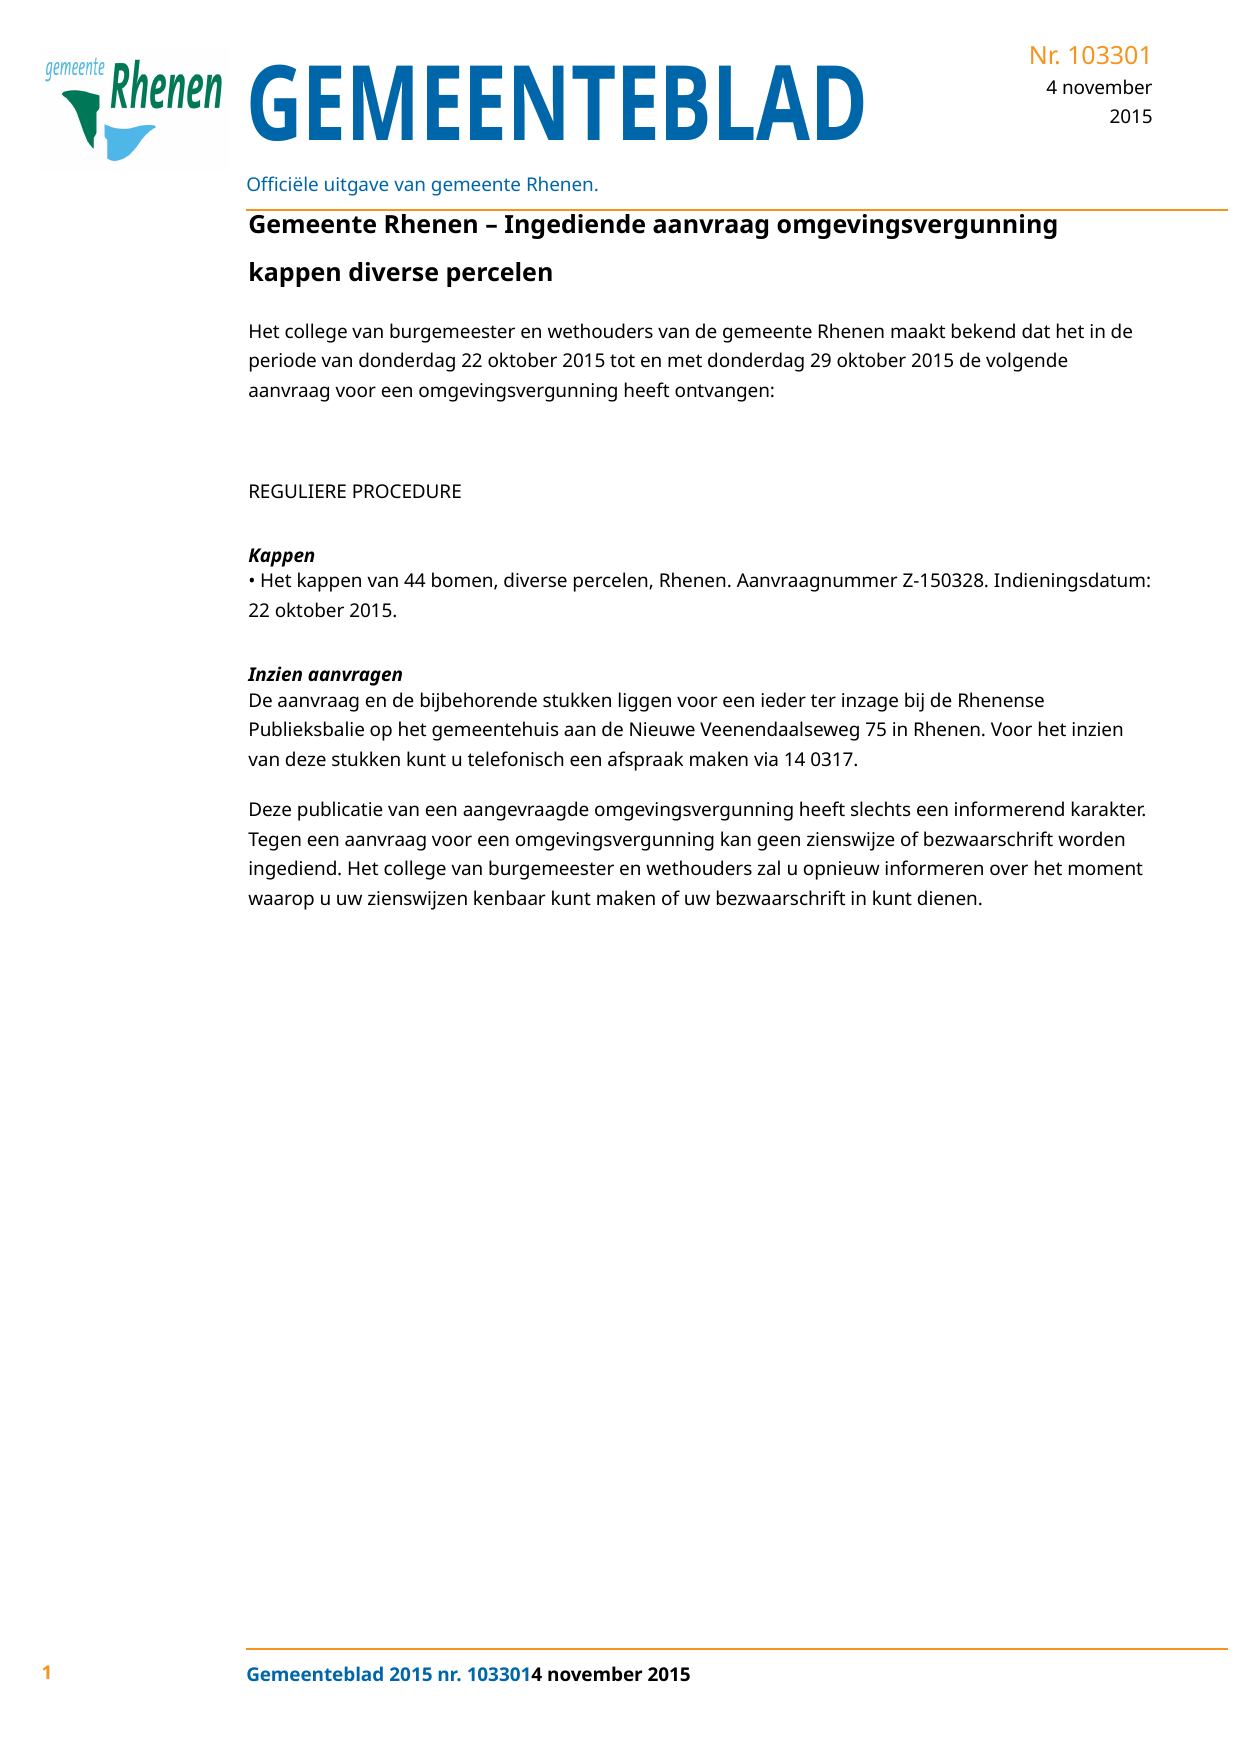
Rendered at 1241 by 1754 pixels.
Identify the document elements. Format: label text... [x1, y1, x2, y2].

text Het college van burgemeester en wethouders van de gemeente Rhenen maakt bekend dat het in de periode van donderdag 22 oktober 2015 tot en met donderdag 29 oktober 2015 de volgende aanvraag voor een omgevingsvergunning heeft ontvangen: [248, 318, 1152, 403]
text Inzien aanvragen [248, 661, 1152, 687]
text Gemeente Rhenen – Ingediende aanvraag omgevingsvergunning kappen diverse percelen [248, 211, 1152, 288]
text Kappen [248, 542, 1152, 568]
text Deze publicatie van een aangevraagde omgevingsvergunning heeft slechts een informerend karakter. Tegen een aanvraag voor een omgevingsvergunning kan geen zienswijze of bezwaarschrift worden ingediend. Het college van burgemeester en wethouders zal u opnieuw informeren over het moment waarop u uw zienswijzen kenbaar kunt maken of uw bezwaarschrift in kunt dienen. [248, 796, 1152, 911]
text • Het kappen van 44 bomen, diverse percelen, Rhenen. Aanvraagnummer Z-150328. Indieningsdatum: 22 oktober 2015. [248, 568, 1152, 623]
text REGULIERE PROCEDURE [248, 478, 1152, 504]
text De aanvraag en de bijbehorende stukken liggen voor een ieder ter inzage bij de Rhenense Publieksbalie op het gemeentehuis aan de Nieuwe Veenendaalseweg 75 in Rhenen. Voor het inzien van deze stukken kunt u telefonisch een afspraak maken via 14 0317. [248, 687, 1152, 772]
picture [41, 47, 231, 172]
